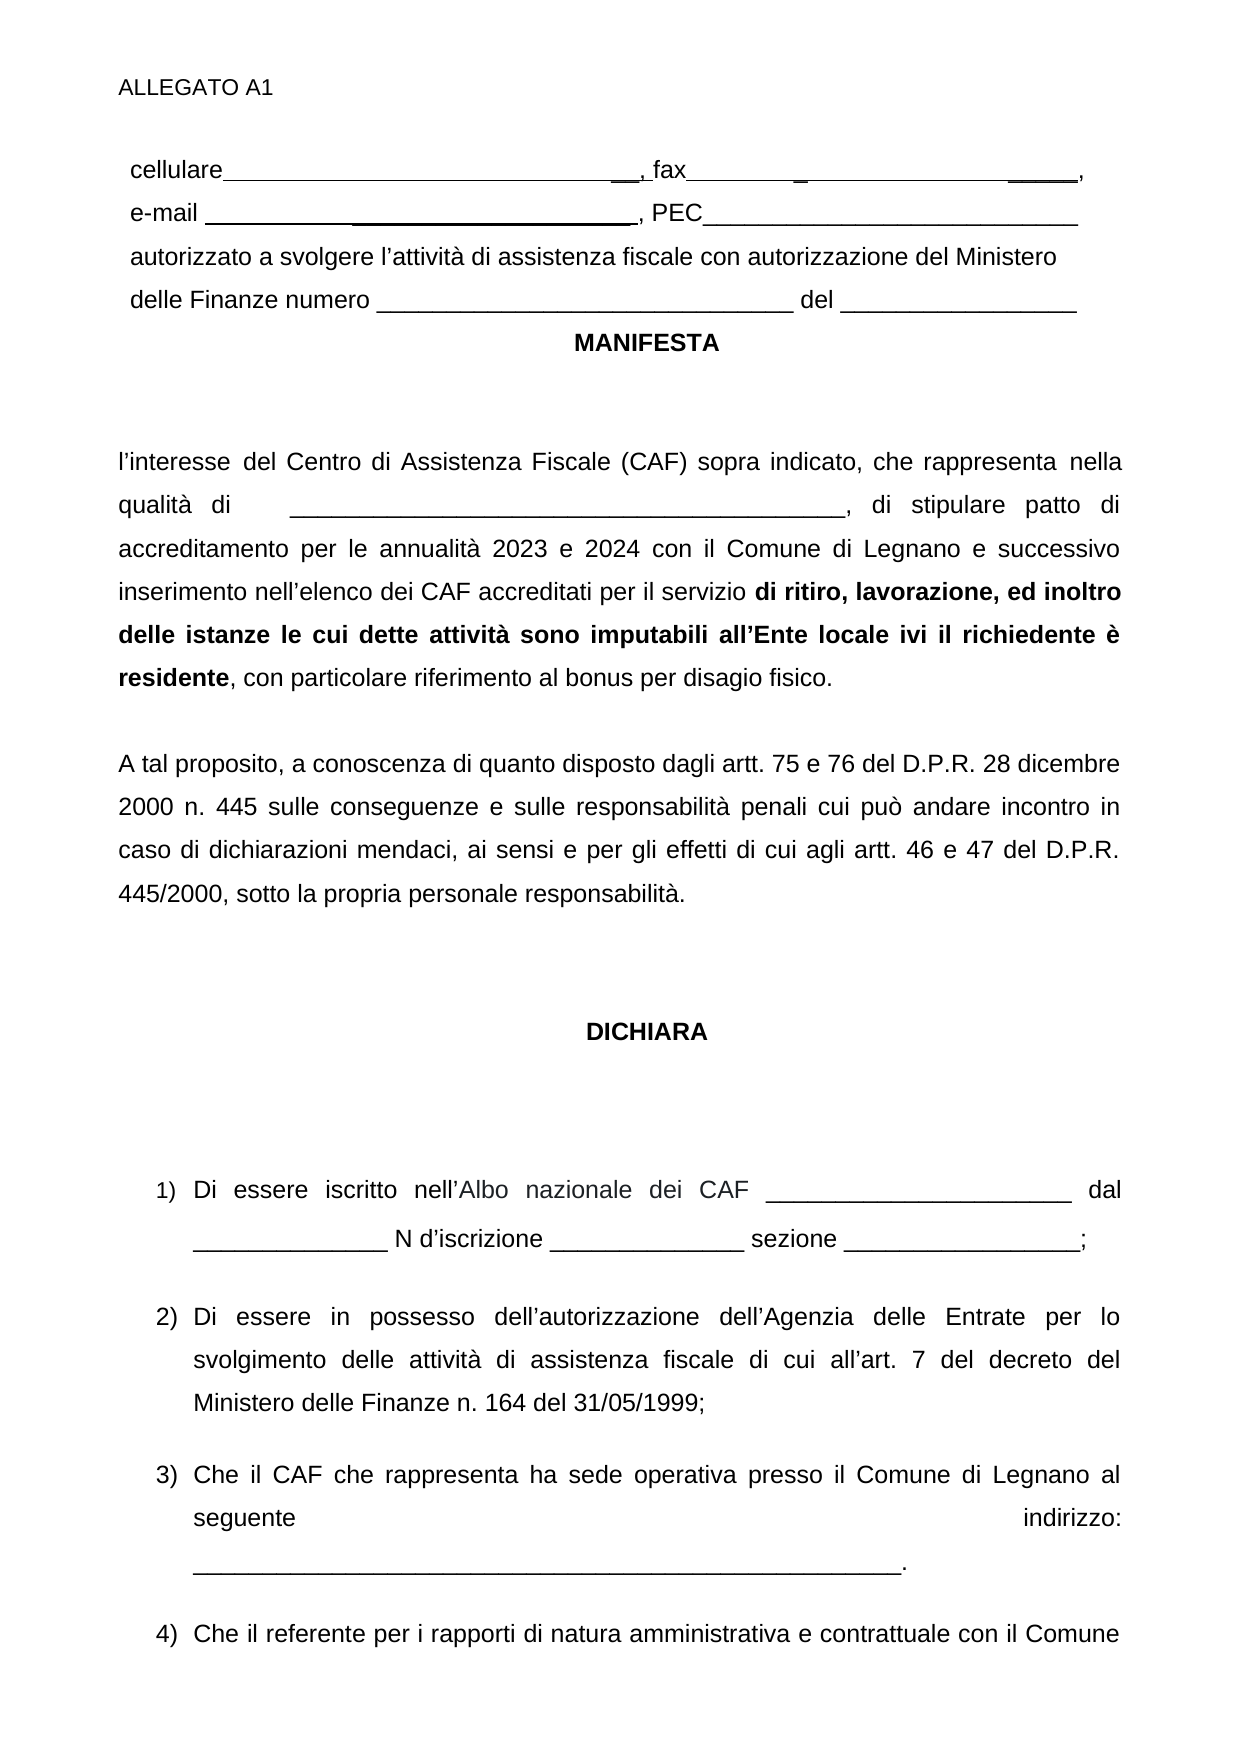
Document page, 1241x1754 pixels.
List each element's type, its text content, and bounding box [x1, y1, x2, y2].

list Che il referente per i rapporti di natura amministrativa e contrattuale con il Comune [156, 1619, 1122, 1648]
text A tal proposito, a conoscenza di quanto disposto dagli artt. 75 e 76 del D.P.R. 28 dicembre 2000 n. 445 sulle conseguenze e sulle responsabilità penali cui può andare incontro in caso di dichiarazioni mendaci, ai sensi e per gli effetti di cui agli artt. 46 e 47 del D.P.R. 445/2000, sotto la propria personale responsabilità. [118, 749, 1122, 907]
text autorizzato a svolgere l’attività di assistenza fiscale con autorizzazione del Ministero delle Finanze numero ______________________________ del _________________ [130, 242, 1104, 313]
text l’interesse del Centro di Assistenza Fiscale (CAF) sopra indicato, che rappresenta nella qualità di ________________________________________, di stipulare patto di accreditamento per le annualità 2023 e 2024 con il Comune di Legnano e successivo inserimento nell’elenco dei CAF accreditati per il servizio di ritiro, lavorazione, ed inoltro delle istanze le cui dette attività sono imputabili all’Ente locale ivi il richiedente è residente, con particolare riferimento al bonus per disagio fisico. [118, 447, 1122, 692]
list Di essere in possesso dell’autorizzazione dell’Agenzia delle Entrate per lo svolgimento delle attività di assistenza fiscale di cui all’art. 7 del decreto del Ministero delle Finanze n. 164 del 31/05/1999; [156, 1302, 1122, 1417]
list Di essere iscritto nell’Albo nazionale dei CAF ______________________ dal ______________ N d’iscrizione ______________ sezione _________________; [156, 1175, 1122, 1255]
list Che il CAF che rappresenta ha sede operativa presso il Comune di Legnano al seguente indirizzo: ___________________________________________________. [156, 1460, 1122, 1575]
text e-mail ____________________ , PEC___________________________ [130, 198, 1104, 227]
text cellulare __, fax _ _____, [130, 155, 1104, 184]
subtitle MANIFESTA [171, 328, 1122, 357]
subtitle DICHIARA [172, 1017, 1122, 1045]
